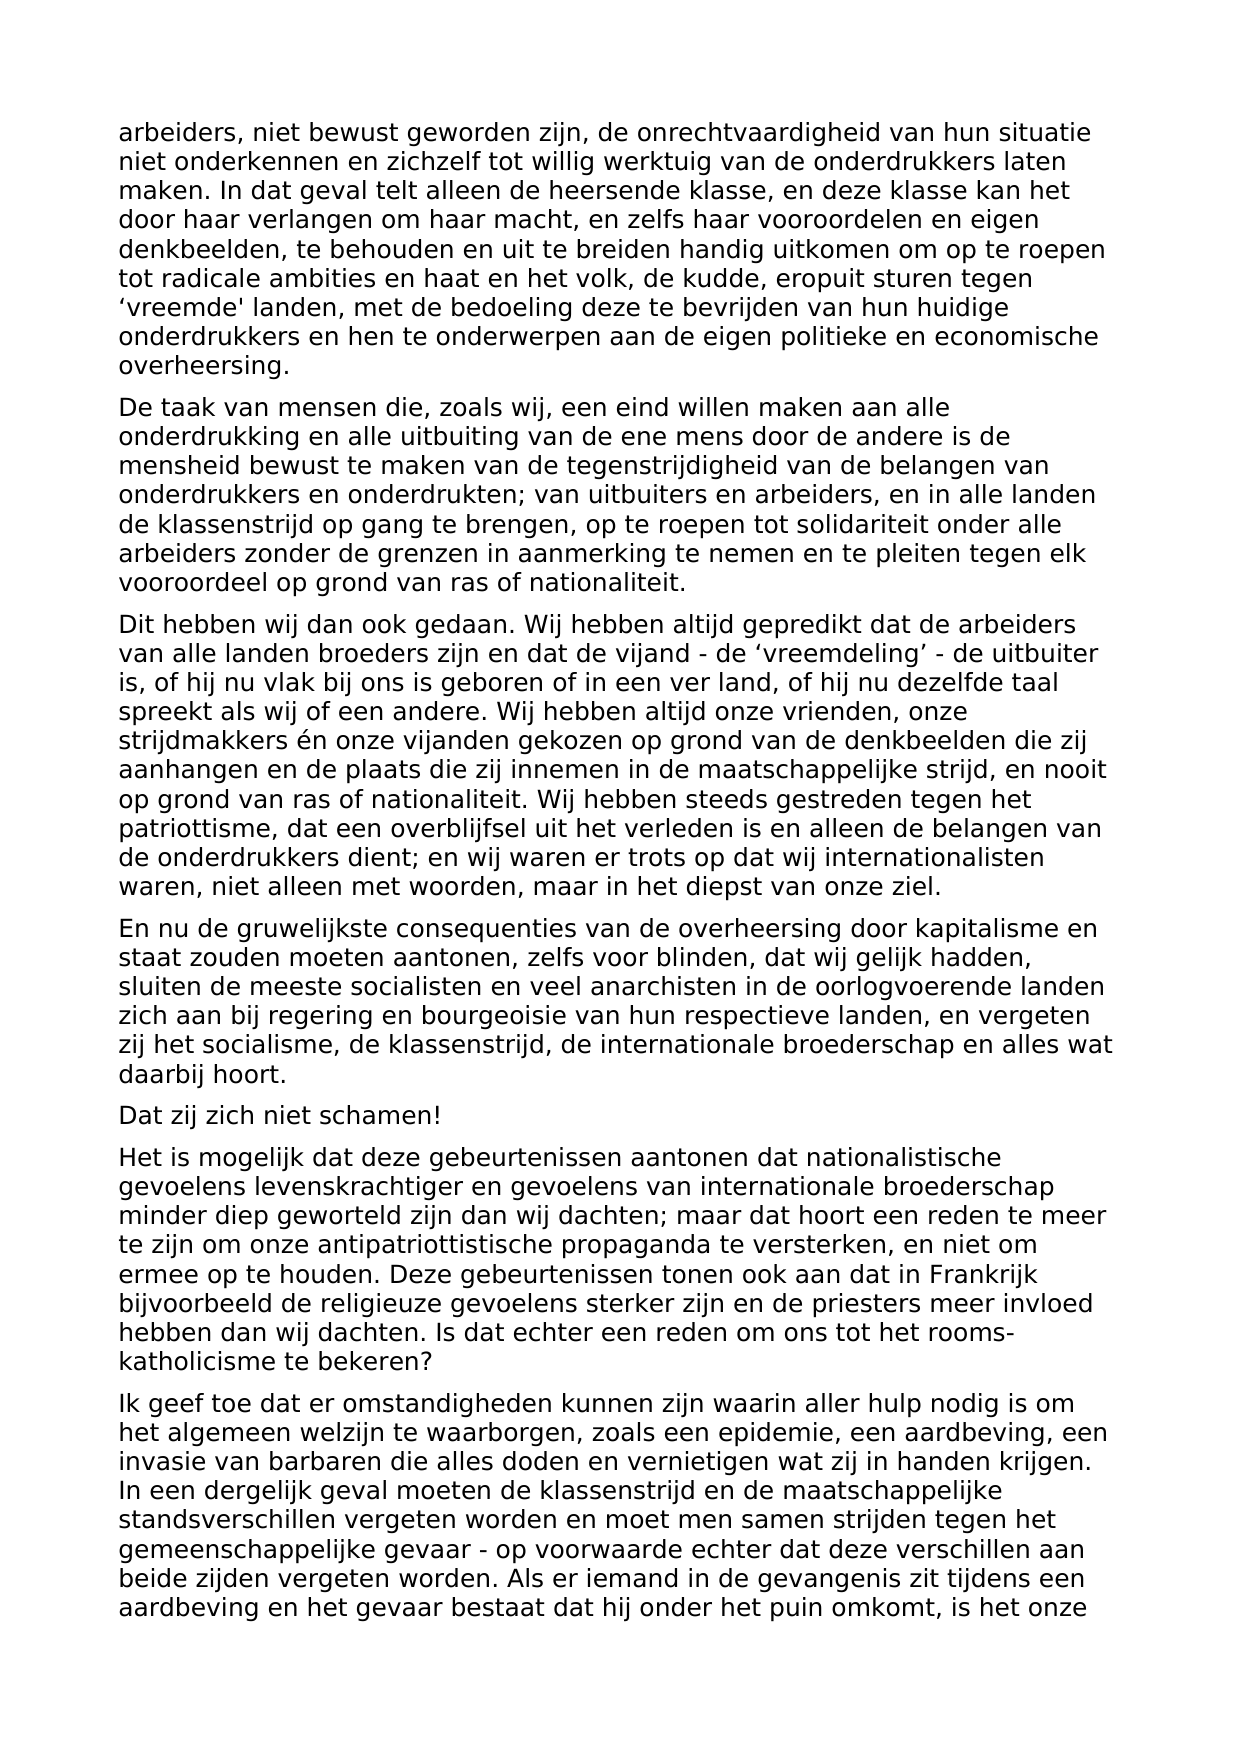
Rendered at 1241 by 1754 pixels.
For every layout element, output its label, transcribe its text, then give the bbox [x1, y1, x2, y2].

text Ik geef toe dat er omstandigheden kunnen zijn waarin aller hulp nodig is om het algemeen welzijn te waarborgen, zoals een epidemie, een aardbeving, een invasie van barbaren die alles doden en vernietigen wat zij in handen krijgen. In een dergelijk geval moeten de klassenstrijd en de maatschappelijke standsverschillen vergeten worden en moet men samen strijden tegen het gemeenschappelijke gevaar - op voorwaarde echter dat deze verschillen aan beide zijden vergeten worden. Als er iemand in de gevangenis zit tijdens een aardbeving en het gevaar bestaat dat hij onder het puin omkomt, is het onze [118, 1389, 1122, 1622]
text Dat zij zich niet schamen! [118, 1101, 1122, 1131]
text Het is mogelijk dat deze gebeurtenissen aantonen dat nationalistische gevoelens levenskrachtiger en gevoelens van internationale broederschap minder diep geworteld zijn dan wij dachten; maar dat hoort een reden te meer te zijn om onze antipatriottistische propaganda te versterken, en niet om ermee op te houden. Deze gebeurtenissen tonen ook aan dat in Frankrijk bijvoorbeeld de religieuze gevoelens sterker zijn en de priesters meer invloed hebben dan wij dachten. Is dat echter een reden om ons tot het rooms-katholicisme te bekeren? [118, 1143, 1122, 1376]
text arbeiders, niet bewust geworden zijn, de onrechtvaardigheid van hun situatie niet onderkennen en zichzelf tot willig werktuig van de onderdrukkers laten maken. In dat geval telt alleen de heersende klasse, en deze klasse kan het door haar verlangen om haar macht, en zelfs haar vooroordelen en eigen denkbeelden, te behouden en uit te breiden handig uitkomen om op te roepen tot radicale ambities en haat en het volk, de kudde, eropuit sturen tegen ‘vreemde' landen, met de bedoeling deze te bevrijden van hun huidige onderdrukkers en hen te onderwerpen aan de eigen politieke en economische overheersing. [118, 118, 1122, 381]
text De taak van mensen die, zoals wij, een eind willen maken aan alle onderdrukking en alle uitbuiting van de ene mens door de andere is de mensheid bewust te maken van de tegenstrijdigheid van de belangen van onderdrukkers en onderdrukten; van uitbuiters en arbeiders, en in alle landen de klassenstrijd op gang te brengen, op te roepen tot solidariteit onder alle arbeiders zonder de grenzen in aanmerking te nemen en te pleiten tegen elk vooroordeel op grond van ras of nationaliteit. [118, 393, 1122, 597]
text Dit hebben wij dan ook gedaan. Wij hebben altijd gepredikt dat de arbeiders van alle landen broeders zijn en dat de vijand - de ‘vreemdeling’ - de uitbuiter is, of hij nu vlak bij ons is geboren of in een ver land, of hij nu dezelfde taal spreekt als wij of een andere. Wij hebben altijd onze vrienden, onze strijdmakkers én onze vijanden gekozen op grond van de denkbeelden die zij aanhangen en de plaats die zij innemen in de maatschappelijke strijd, en nooit op grond van ras of nationaliteit. Wij hebben steeds gestreden tegen het patriottisme, dat een overblijfsel uit het verleden is en alleen de belangen van de onderdrukkers dient; en wij waren er trots op dat wij internationalisten waren, niet alleen met woorden, maar in het diepst van onze ziel. [118, 610, 1122, 901]
text En nu de gruwelijkste consequenties van de overheersing door kapitalisme en staat zouden moeten aantonen, zelfs voor blinden, dat wij gelijk hadden, sluiten de meeste socialisten en veel anarchisten in de oorlogvoerende landen zich aan bij regering en bourgeoisie van hun respectieve landen, en vergeten zij het socialisme, de klassenstrijd, de internationale broederschap en alles wat daarbij hoort. [118, 914, 1122, 1089]
